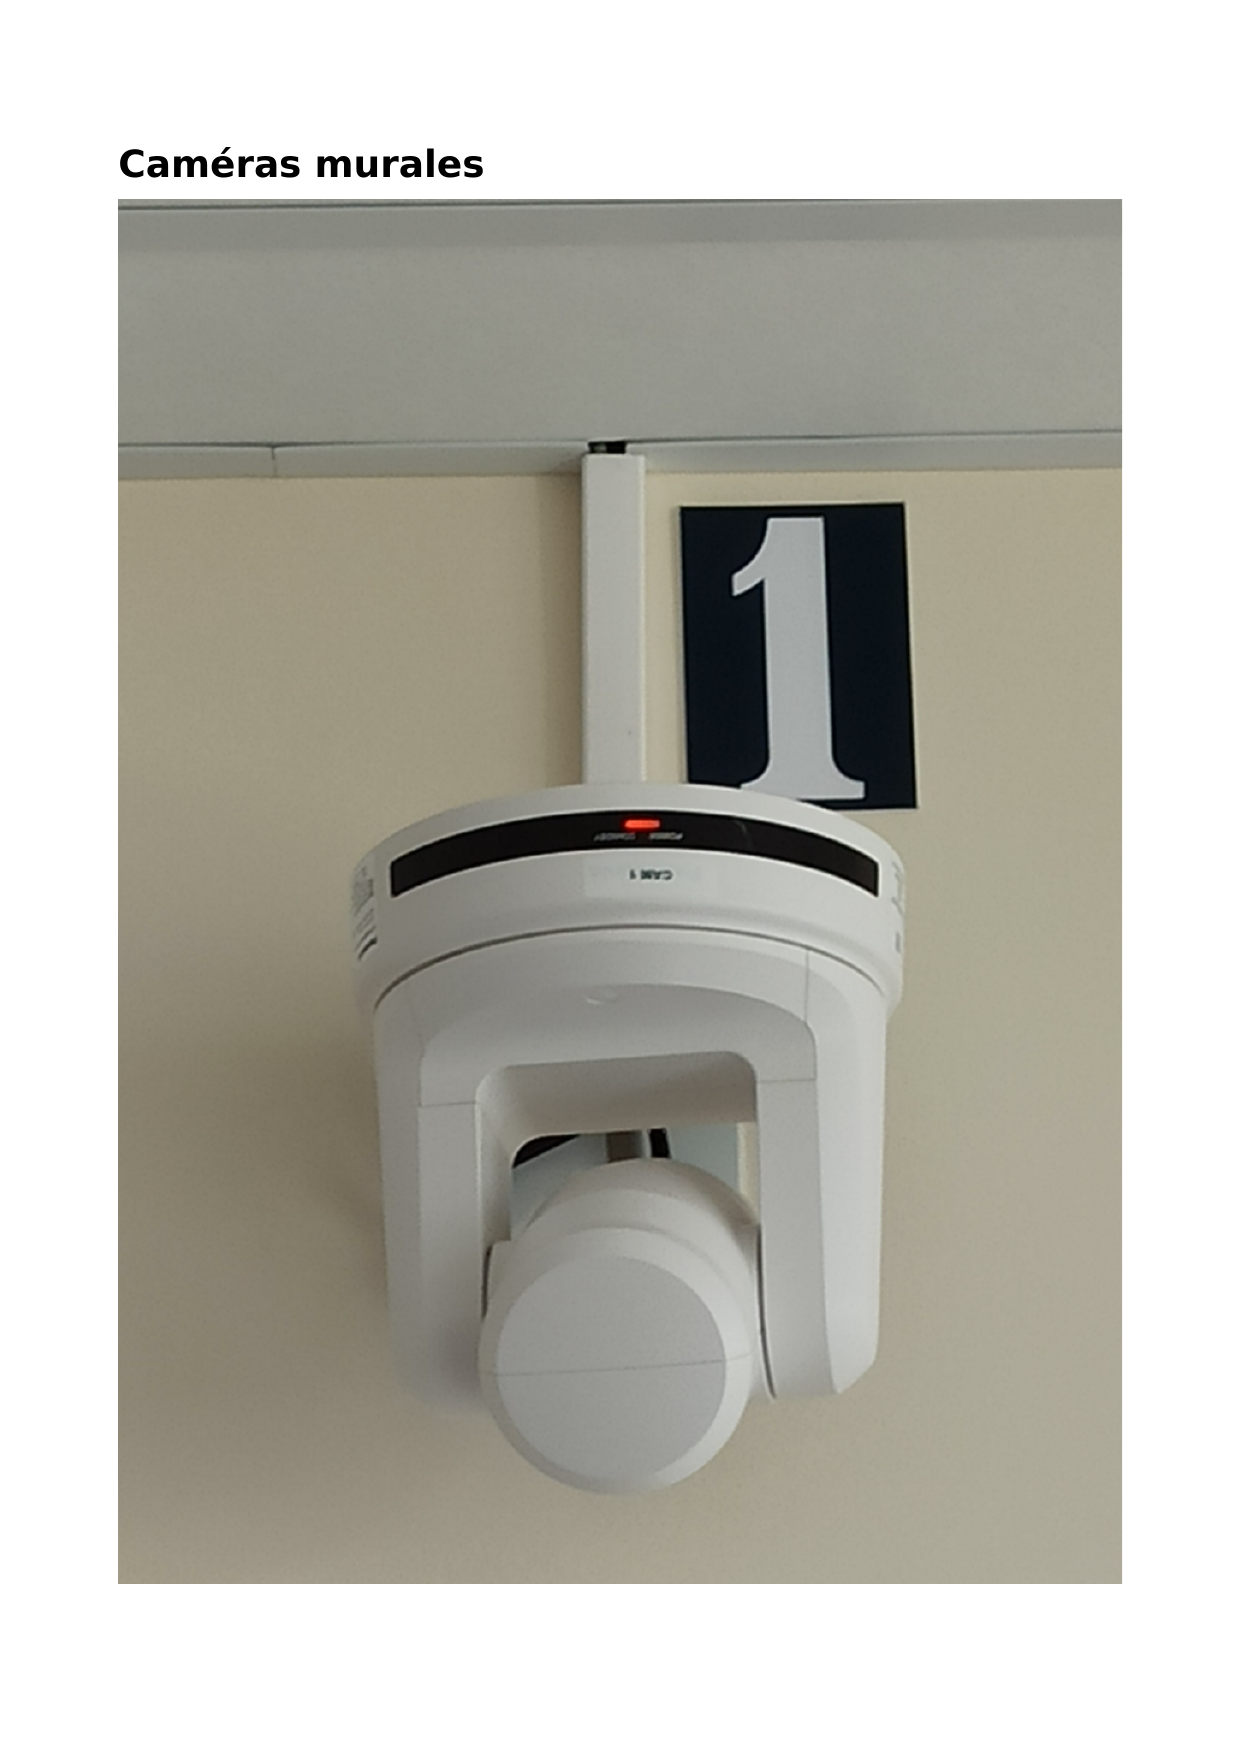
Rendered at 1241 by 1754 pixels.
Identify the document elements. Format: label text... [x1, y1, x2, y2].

picture [118, 199, 1123, 1584]
subtitle Caméras murales [118, 143, 1122, 187]
